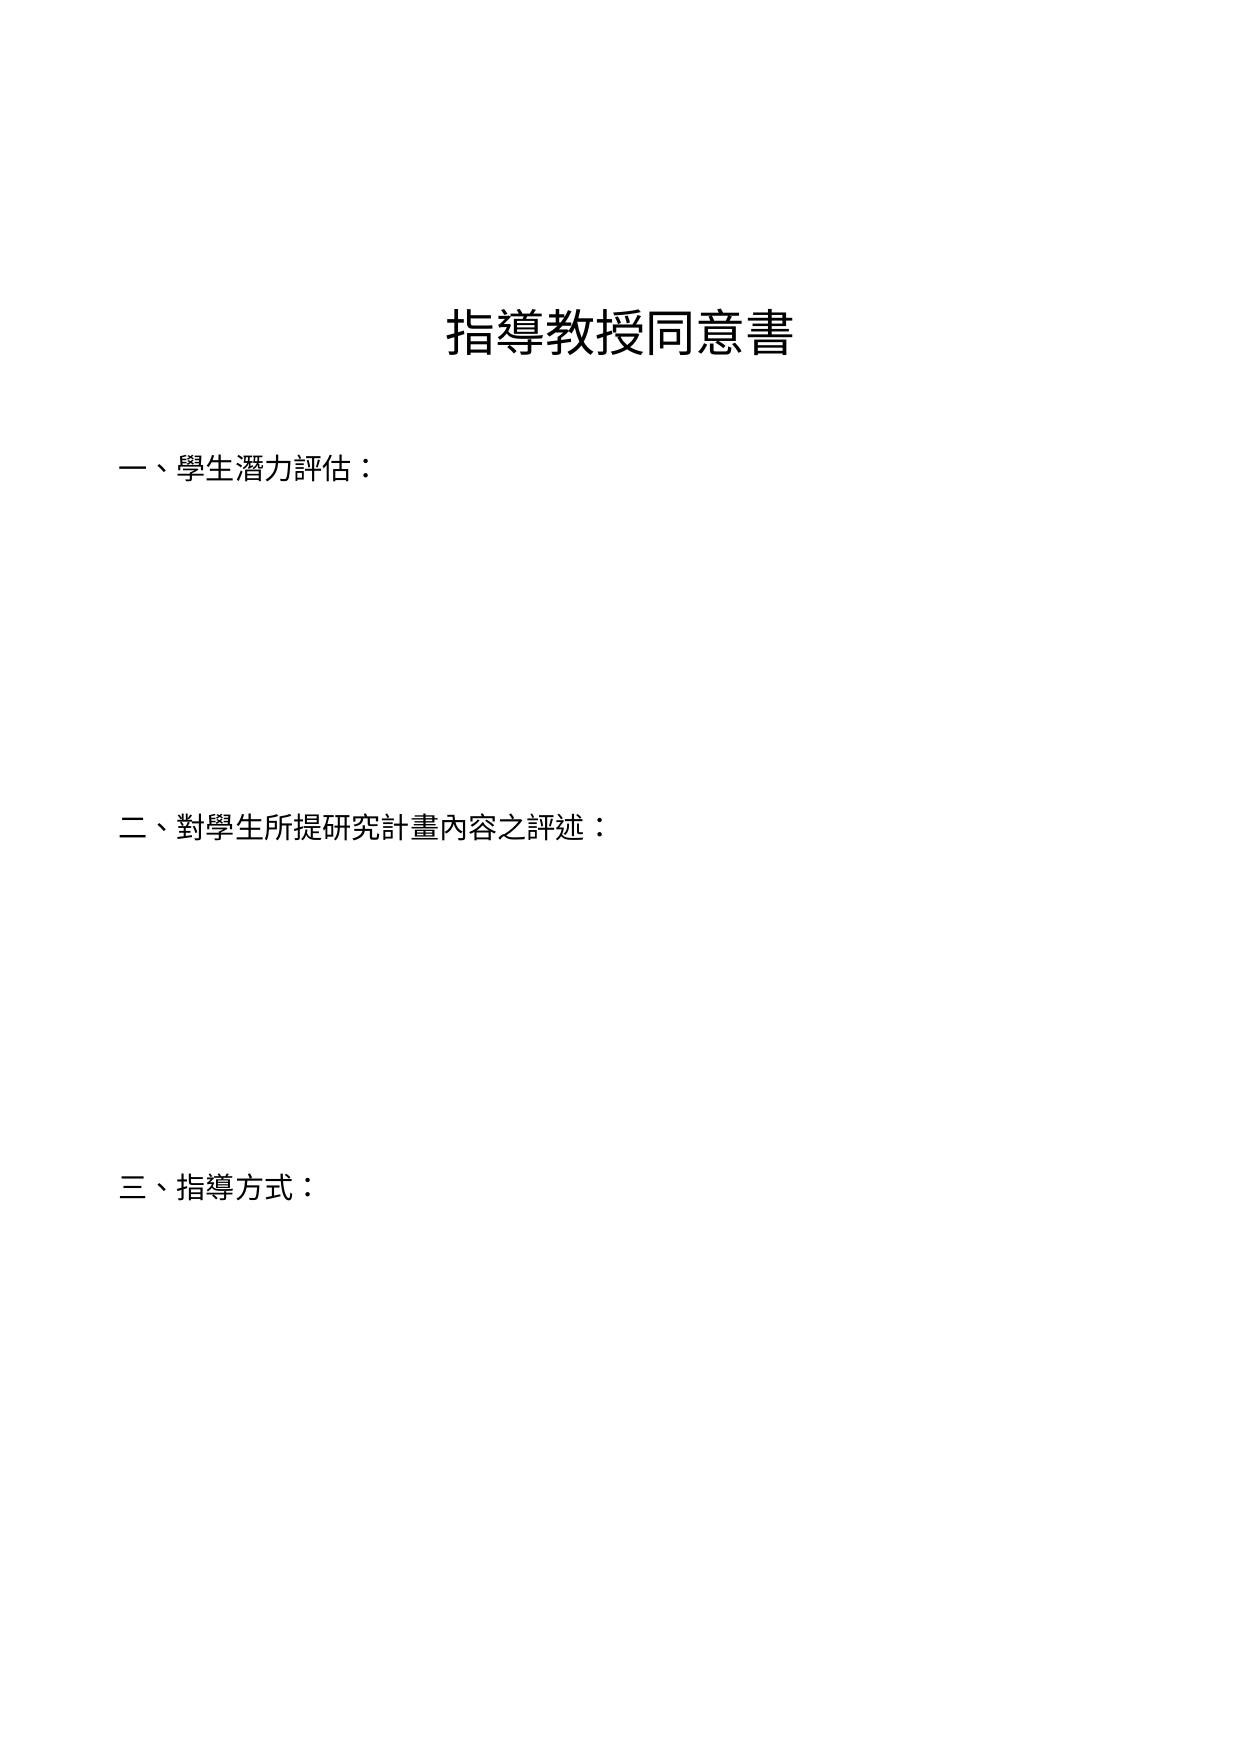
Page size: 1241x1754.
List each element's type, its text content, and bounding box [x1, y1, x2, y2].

text 指導教授同意書 [118, 293, 1122, 366]
text 一、學生潛力評估： [118, 445, 1122, 488]
text 三、指導方式： [118, 1165, 1122, 1207]
text 二、對學生所提研究計畫內容之評述： [118, 805, 1122, 847]
